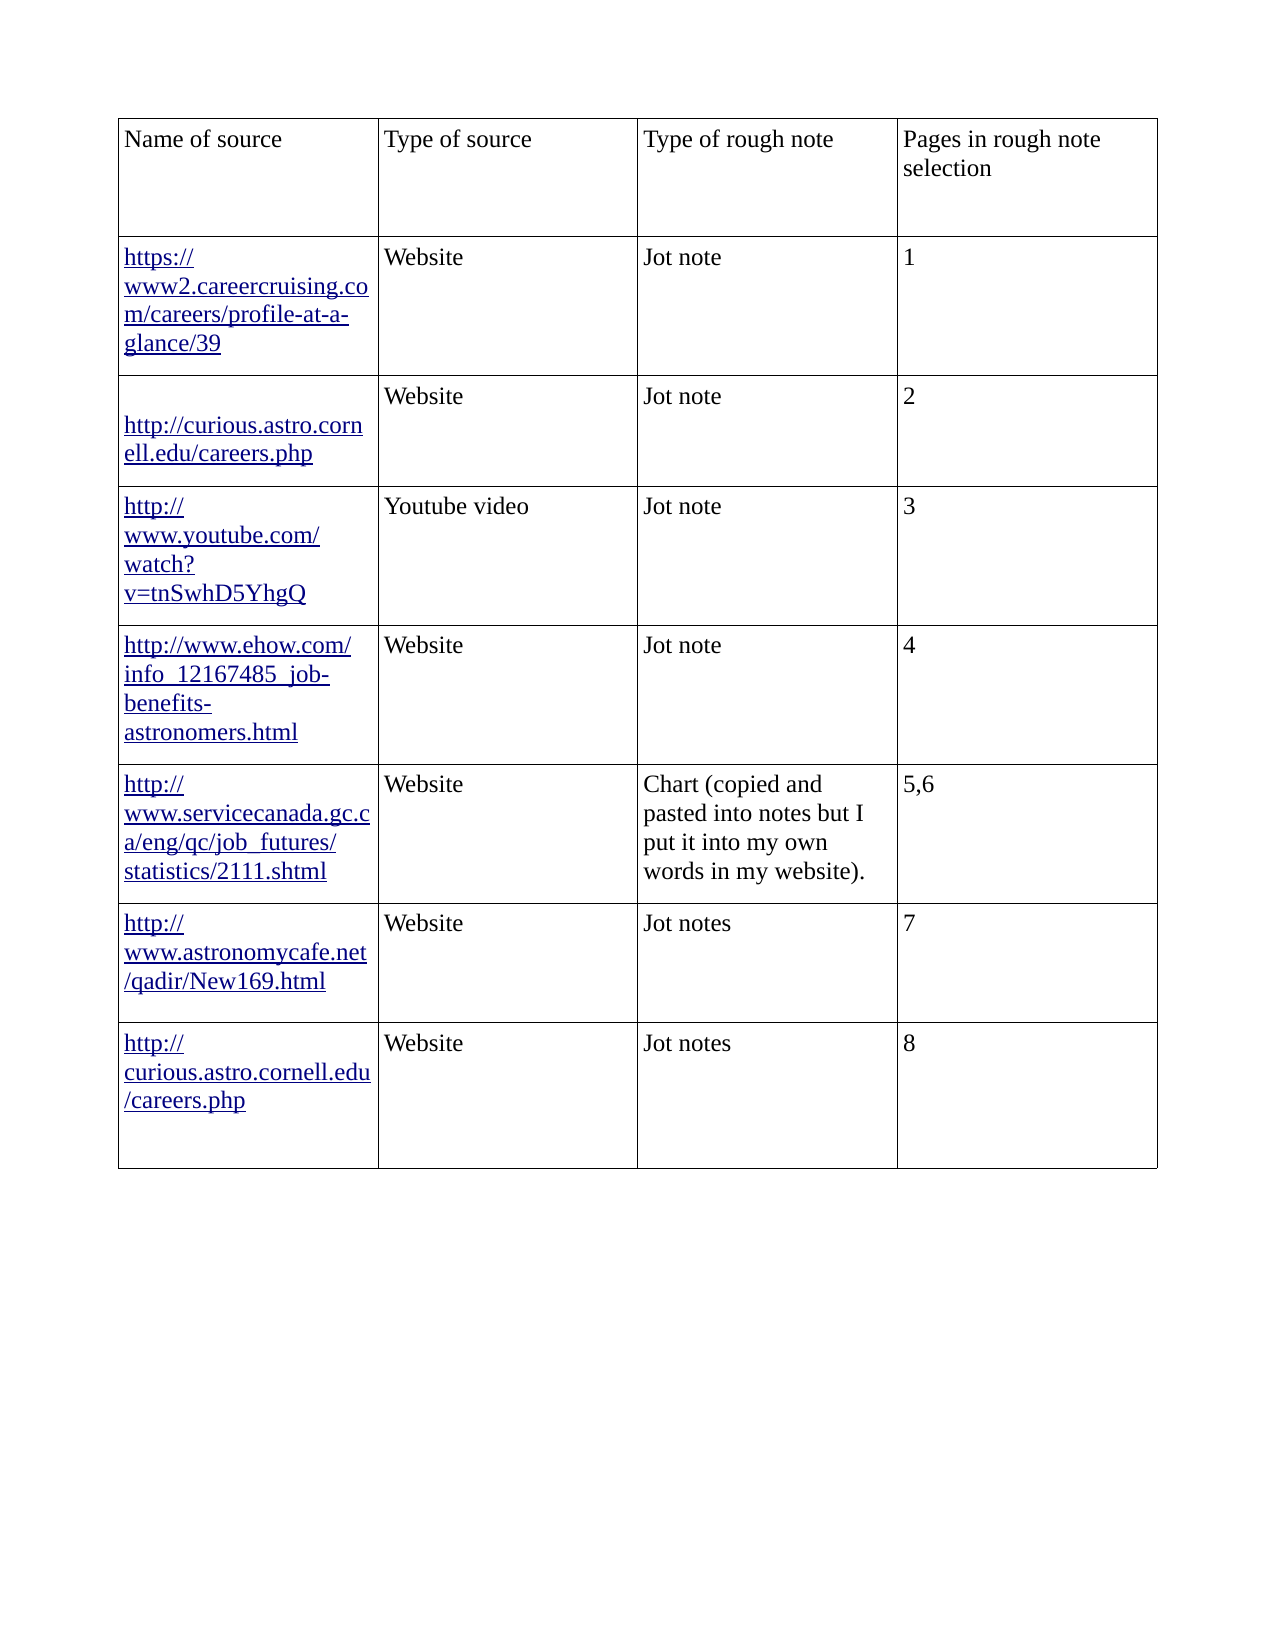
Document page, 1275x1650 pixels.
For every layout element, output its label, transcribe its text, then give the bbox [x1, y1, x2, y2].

table_cell http://www.servicecanada.gc.ca/eng/qc/job_futures/statistics/2111.shtml [119, 765, 378, 903]
table_header Pages in rough note selection [898, 119, 1157, 236]
table_cell Jot note [638, 237, 897, 375]
table_cell 4 [898, 626, 1157, 764]
table_cell Jot notes [638, 904, 897, 1022]
table_cell Website [379, 765, 637, 903]
table_cell https://www2.careercruising.com/careers/profile-at-a-glance/39 [119, 237, 378, 375]
table_cell 2 [898, 376, 1157, 486]
table_header Name of source [119, 119, 378, 236]
table_cell Jot note [638, 487, 897, 624]
table_cell Jot note [638, 626, 897, 764]
table_cell http://www.ehow.com/info_12167485_job-benefits-astronomers.html [119, 626, 378, 764]
table_cell 7 [898, 904, 1157, 1022]
table_cell Jot note [638, 376, 897, 486]
table_cell Chart (copied and pasted into notes but I put it into my own words in my website). [638, 765, 897, 903]
table_cell Website [379, 626, 637, 764]
table_cell Website [379, 1023, 637, 1168]
table_cell Website [379, 237, 637, 375]
table_cell 1 [898, 237, 1157, 375]
table_cell Website [379, 376, 637, 486]
table_cell http://curious.astro.cornell.edu/careers.php [119, 1023, 378, 1168]
table_cell Website [379, 904, 637, 1022]
table_header Type of source [379, 119, 637, 236]
table_cell http://www.youtube.com/watch?v=tnSwhD5YhgQ [119, 487, 378, 624]
table_cell 3 [898, 487, 1157, 624]
table_cell Jot notes [638, 1023, 897, 1168]
table_header Type of rough note [638, 119, 897, 236]
table_cell http://www.astronomycafe.net/qadir/New169.html [119, 904, 378, 1022]
table_cell 8 [898, 1023, 1157, 1168]
table_cell http://curious.astro.cornell.edu/careers.php [119, 376, 378, 486]
table_cell Youtube video [379, 487, 637, 624]
table_cell 5,6 [898, 765, 1157, 903]
